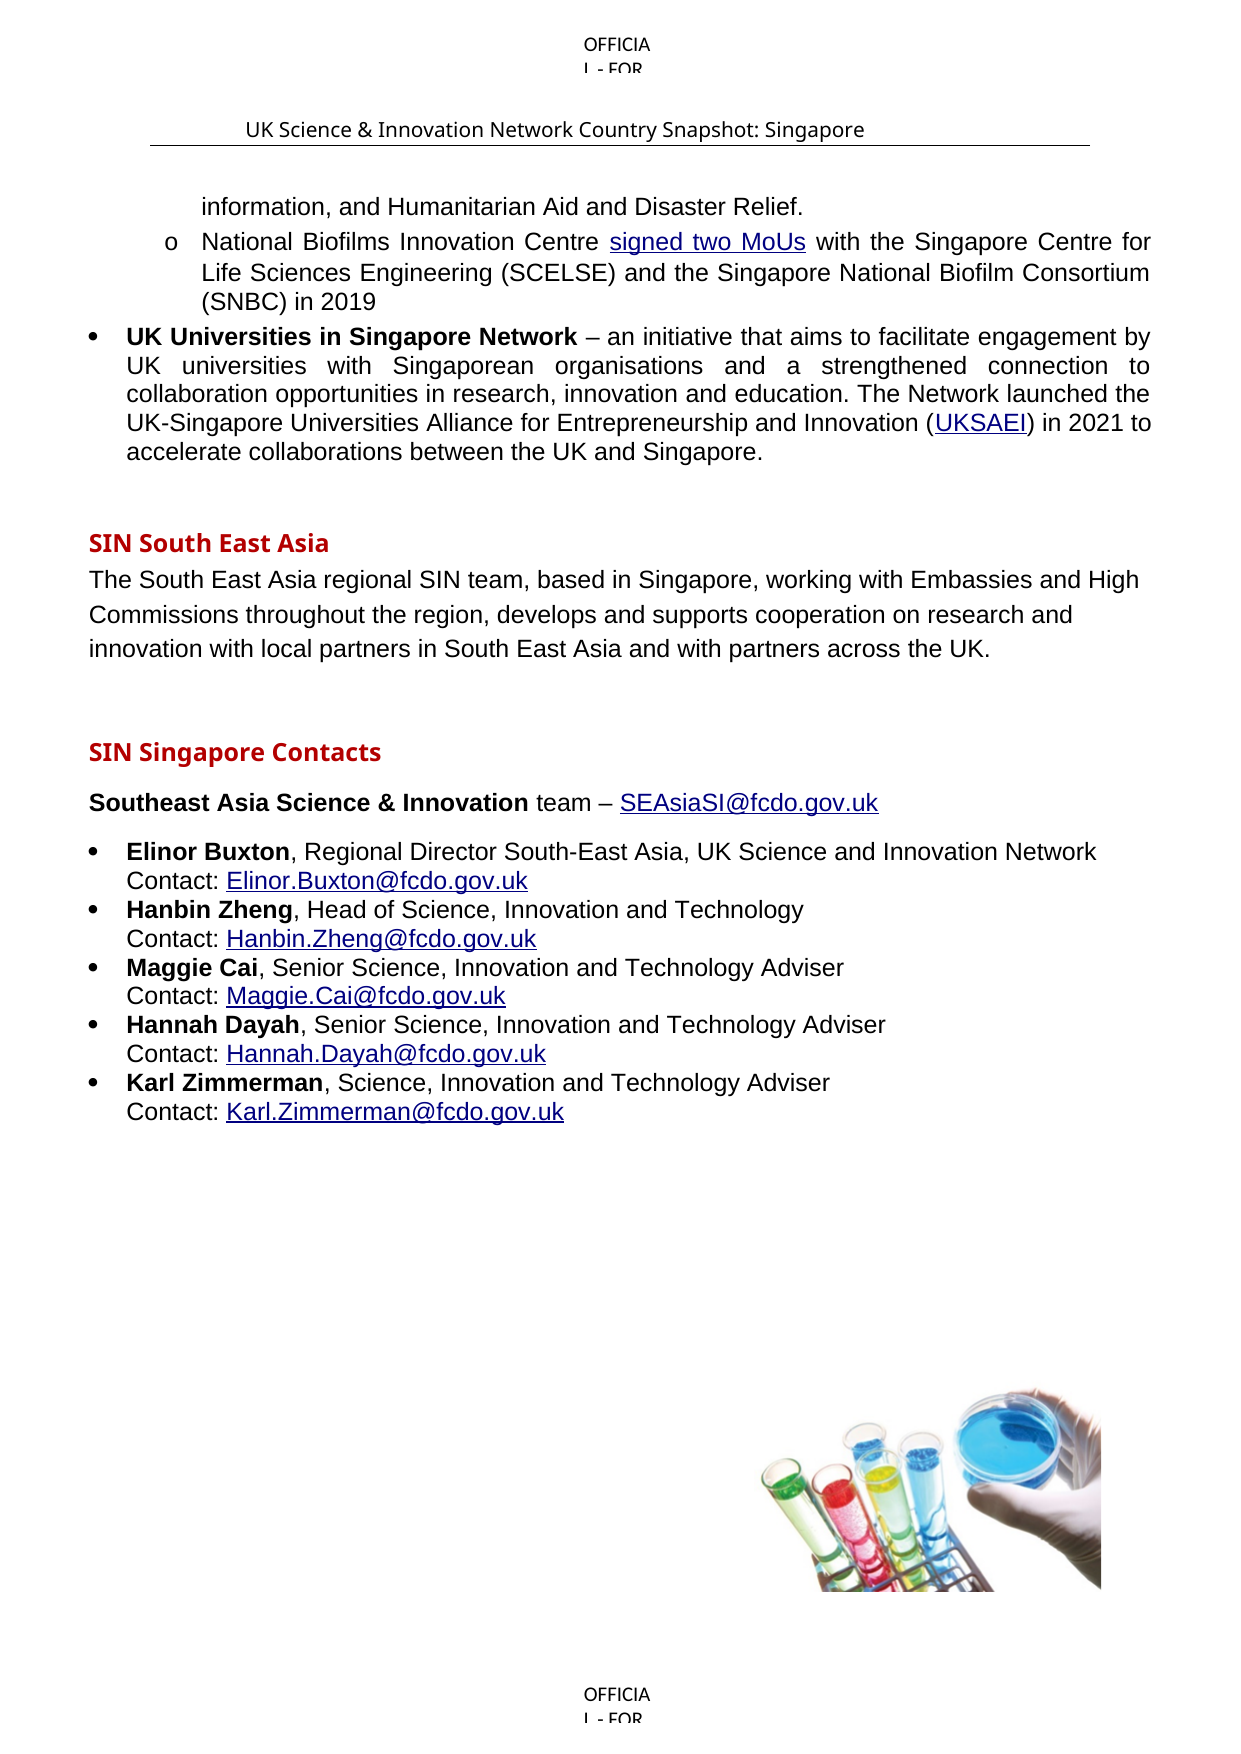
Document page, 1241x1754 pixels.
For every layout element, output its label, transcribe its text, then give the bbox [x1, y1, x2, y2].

list Hanbin Zheng, Head of Science, Innovation and Technology [89, 895, 1152, 924]
text SIN South East Asia The South East Asia regional SIN team, based in Singapore, working with Embassies and High Commissions throughout the region, develops and supports cooperation on research and innovation with local partners in South East Asia and with partners across the UK. [89, 525, 1152, 663]
list Contact: Maggie.Cai@fcdo.gov.uk [126, 981, 1152, 1010]
list UK Universities in Singapore Network – an initiative that aims to facilitate engagement by UK universities with Singaporean organisations and a strengthened connection to collaboration opportunities in research, innovation and education. The Network launched the UK-Singapore Universities Alliance for Entrepreneurship and Innovation (UKSAEI) in 2021 to accelerate collaborations between the UK and Singapore. [89, 322, 1152, 466]
text SIN Singapore Contacts [89, 734, 1152, 768]
list Elinor Buxton, Regional Director South-East Asia, UK Science and Innovation Network [89, 837, 1152, 866]
list Contact: Hanbin.Zheng@fcdo.gov.uk [126, 924, 1152, 952]
list National Biofilms Innovation Centre signed two MoUs with the Singapore Centre for Life Sciences Engineering (SCELSE) and the Singapore National Biofilm Consortium (SNBC) in 2019 [164, 227, 1152, 316]
text Southeast Asia Science & Innovation team – SEAsiaSI@fcdo.gov.uk [89, 788, 1152, 816]
list Hannah Dayah, Senior Science, Innovation and Technology Adviser [89, 1010, 1152, 1039]
list Contact: Hannah.Dayah@fcdo.gov.uk [126, 1039, 1152, 1068]
list Contact: Karl.Zimmerman@fcdo.gov.uk [126, 1097, 1152, 1125]
list Karl Zimmerman, Science, Innovation and Technology Adviser [89, 1068, 1152, 1097]
list Maggie Cai, Senior Science, Innovation and Technology Adviser [89, 952, 1152, 981]
list Contact: Elinor.Buxton@fcdo.gov.uk [126, 866, 1152, 895]
list information, and Humanitarian Aid and Disaster Relief. [164, 192, 1152, 221]
